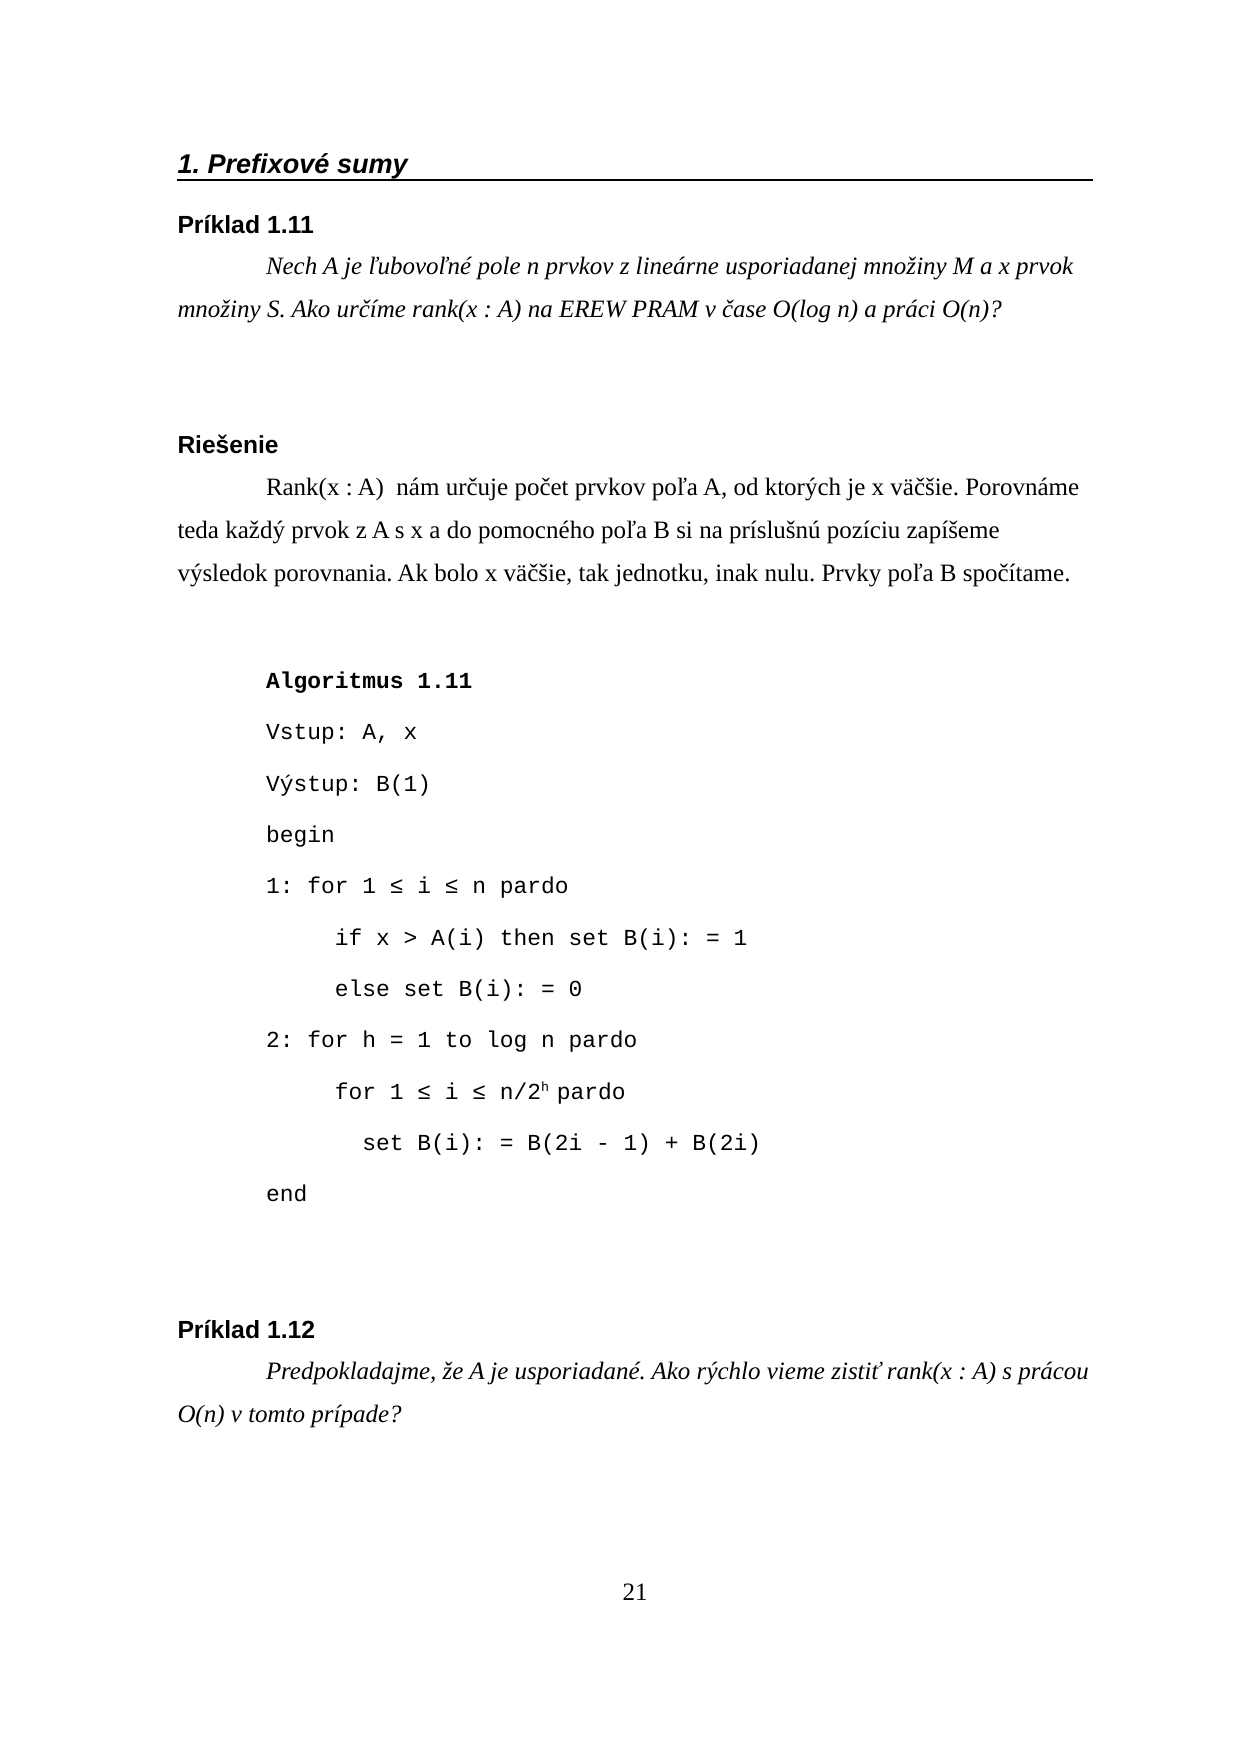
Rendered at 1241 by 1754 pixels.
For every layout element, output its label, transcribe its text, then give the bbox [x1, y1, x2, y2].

text Nech A je ľubovoľné pole n prvkov z lineárne usporiadanej množiny M a x prvok množiny S. Ako určíme rank(x : A) na EREW PRAM v čase O(log n) a práci O(n)? [177, 251, 1093, 323]
text begin [177, 823, 1093, 849]
text Rank(x : A) nám určuje počet prvkov poľa A, od ktorých je x väčšie. Porovnáme teda každý prvok z A s x a do pomocného poľa B si na príslušnú pozíciu zapíšeme výsledok porovnania. Ak bolo x väčšie, tak jednotku, inak nulu. Prvky poľa B spočítame. [177, 472, 1093, 587]
text 2: for h = 1 to log n pardo [266, 1029, 1093, 1054]
text else set B(i): = 0 [266, 977, 1093, 1003]
subtitle Riešenie [177, 431, 1093, 459]
text set B(i): = B(2i - 1) + B(2i) [266, 1131, 1093, 1157]
text if x > A(i) then set B(i): = 1 [266, 926, 1093, 952]
text end [266, 1183, 1093, 1209]
text for 1 ≤ i ≤ n/2h pardo [266, 1080, 1093, 1106]
text 1: for 1 ≤ i ≤ n pardo [266, 874, 1093, 901]
text Predpokladajme, že A je usporiadané. Ako rýchlo vieme zistiť rank(x : A) s prácou O(n) v tomto prípade? [177, 1356, 1093, 1428]
text Algoritmus 1.11 [177, 669, 1093, 695]
text Výstup: B(1) [177, 772, 1093, 798]
subtitle Príklad 1.11 [177, 210, 1093, 239]
subtitle Príklad 1.12 [177, 1315, 1093, 1343]
text Vstup: A, x [177, 721, 1093, 746]
